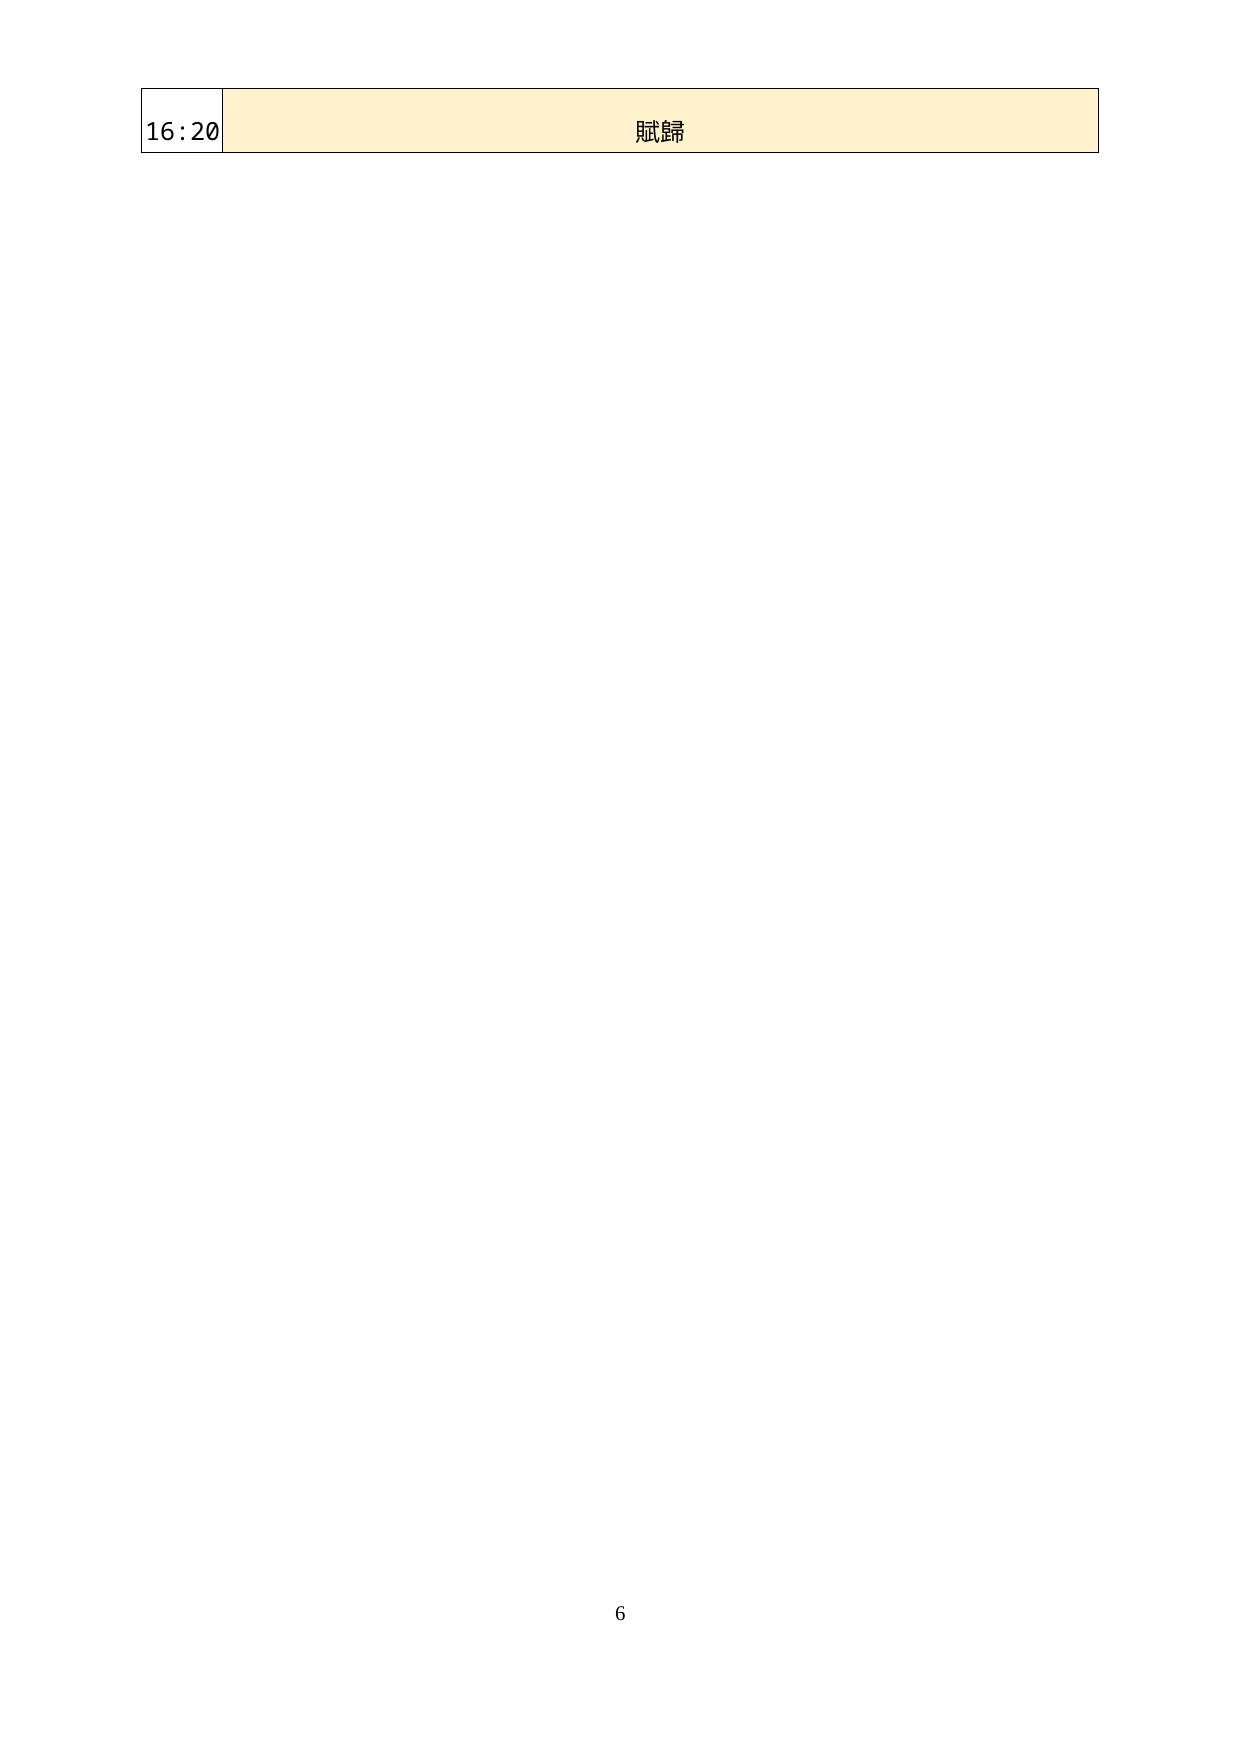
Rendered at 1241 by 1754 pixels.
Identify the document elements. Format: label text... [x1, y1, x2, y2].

table_cell 16:20 [142, 89, 222, 152]
table_cell 賦歸 [223, 89, 1098, 152]
